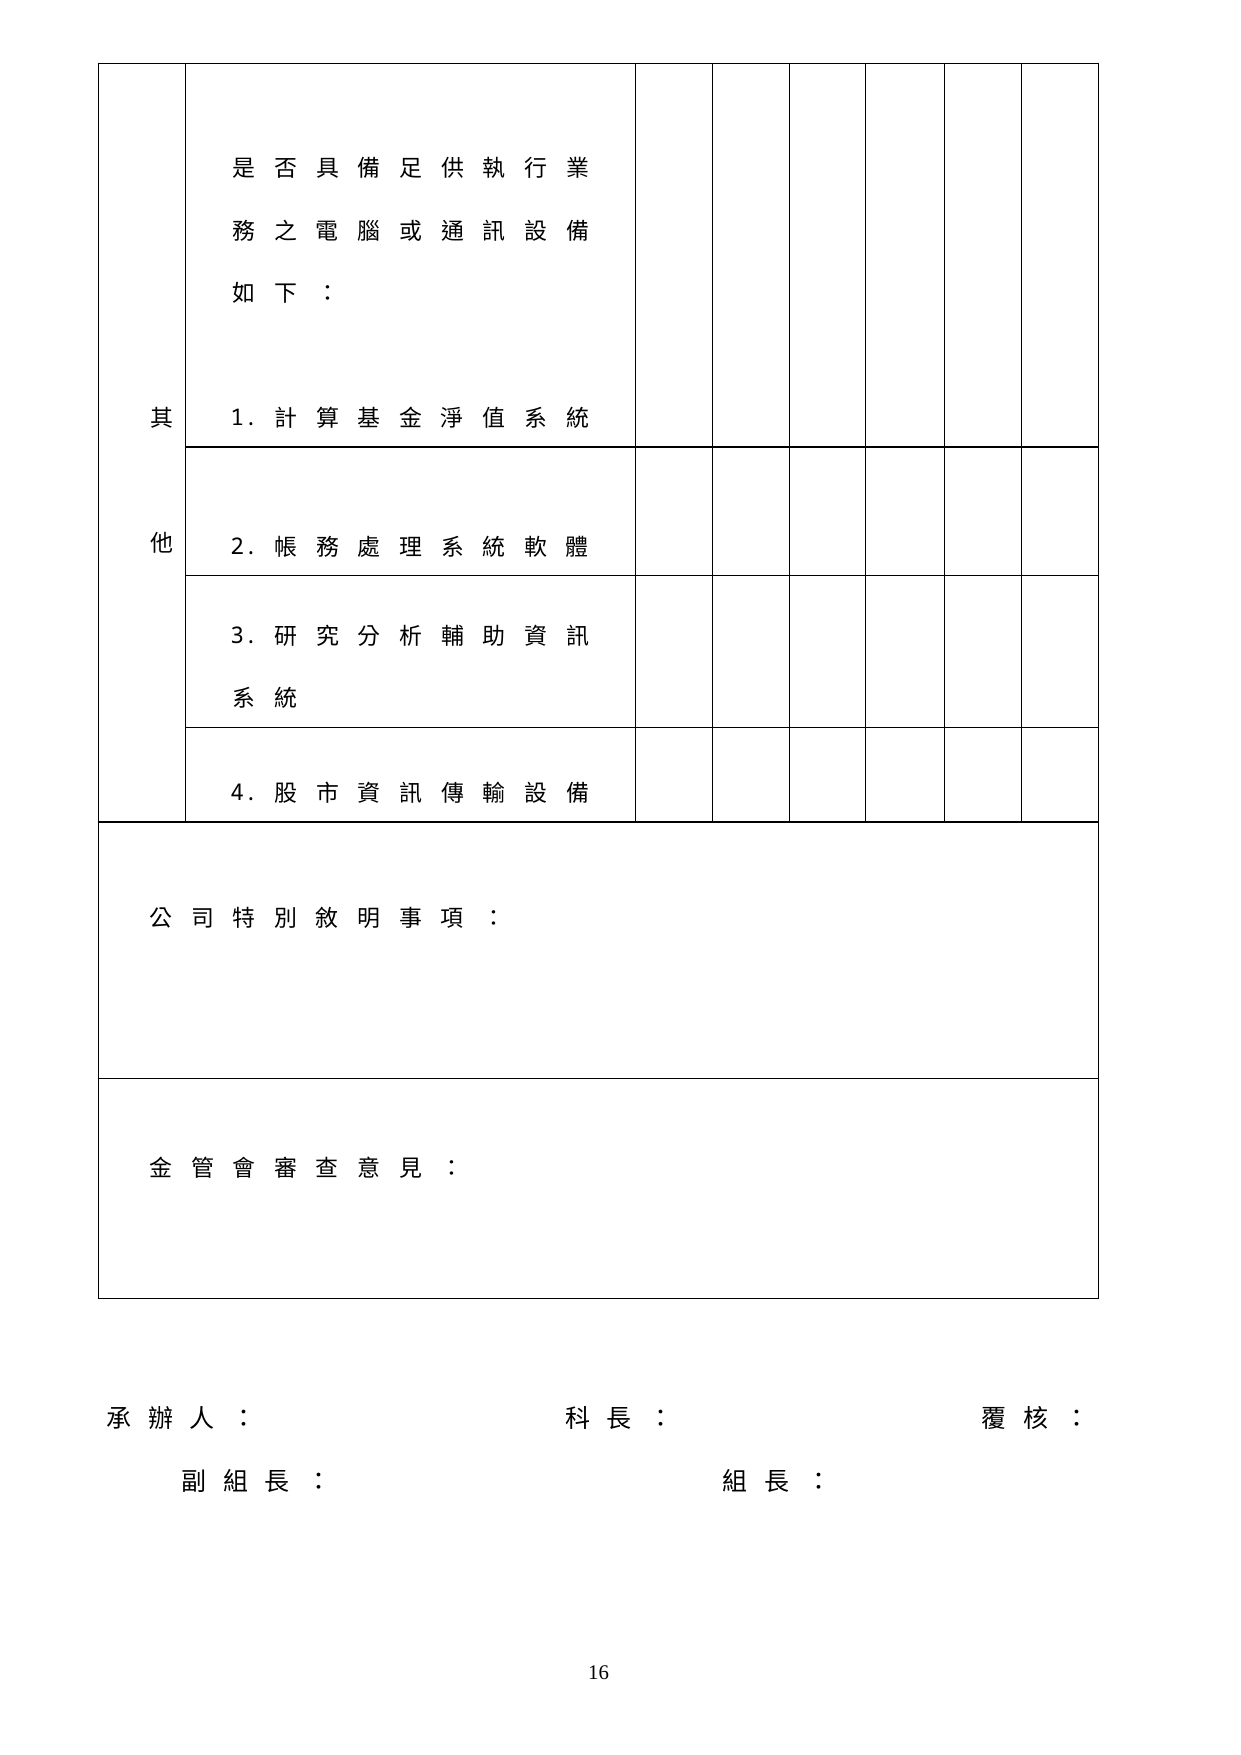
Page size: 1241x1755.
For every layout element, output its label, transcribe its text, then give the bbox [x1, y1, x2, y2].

table_cell [636, 728, 712, 821]
table_cell [790, 448, 865, 575]
table_cell 3.研究分析輔助資訊系統 [186, 576, 635, 727]
table_cell [713, 728, 789, 821]
table_cell [866, 64, 944, 446]
table_cell [1022, 576, 1098, 727]
table_cell [945, 448, 1021, 575]
table_cell [636, 64, 712, 446]
table_cell [790, 64, 865, 446]
table_cell [713, 64, 789, 446]
table_cell [866, 728, 944, 821]
table_cell [866, 576, 944, 727]
table_cell 金管會審查意見： [99, 1079, 1098, 1298]
table_cell 是否具備足供執行業務之電腦或通訊設備如下： 1.計算基金淨值系統 [186, 64, 635, 446]
table_cell [636, 448, 712, 575]
table_cell [636, 576, 712, 727]
text 承辦人： 科長： 覆核： 副組長： 組長： [98, 1375, 1098, 1500]
table_cell [790, 576, 865, 727]
table_cell [945, 64, 1021, 446]
table_cell [1022, 64, 1098, 446]
table_cell [790, 728, 865, 821]
table_cell 4.股市資訊傳輸設備 [186, 728, 635, 821]
table_cell 2.帳務處理系統軟體 [186, 448, 635, 575]
table_cell [713, 576, 789, 727]
table_cell [1022, 728, 1098, 821]
table_cell 公司特別敘明事項： 申請公司： 代 表 人： （簽名或蓋章） （聯絡人及聯絡電話： ） [99, 823, 1098, 1078]
table_cell [1022, 448, 1098, 575]
table_cell [866, 448, 944, 575]
table_cell [945, 728, 1021, 821]
table_cell [945, 576, 1021, 727]
table_cell [713, 448, 789, 575]
table_cell 其 他 [99, 64, 185, 821]
